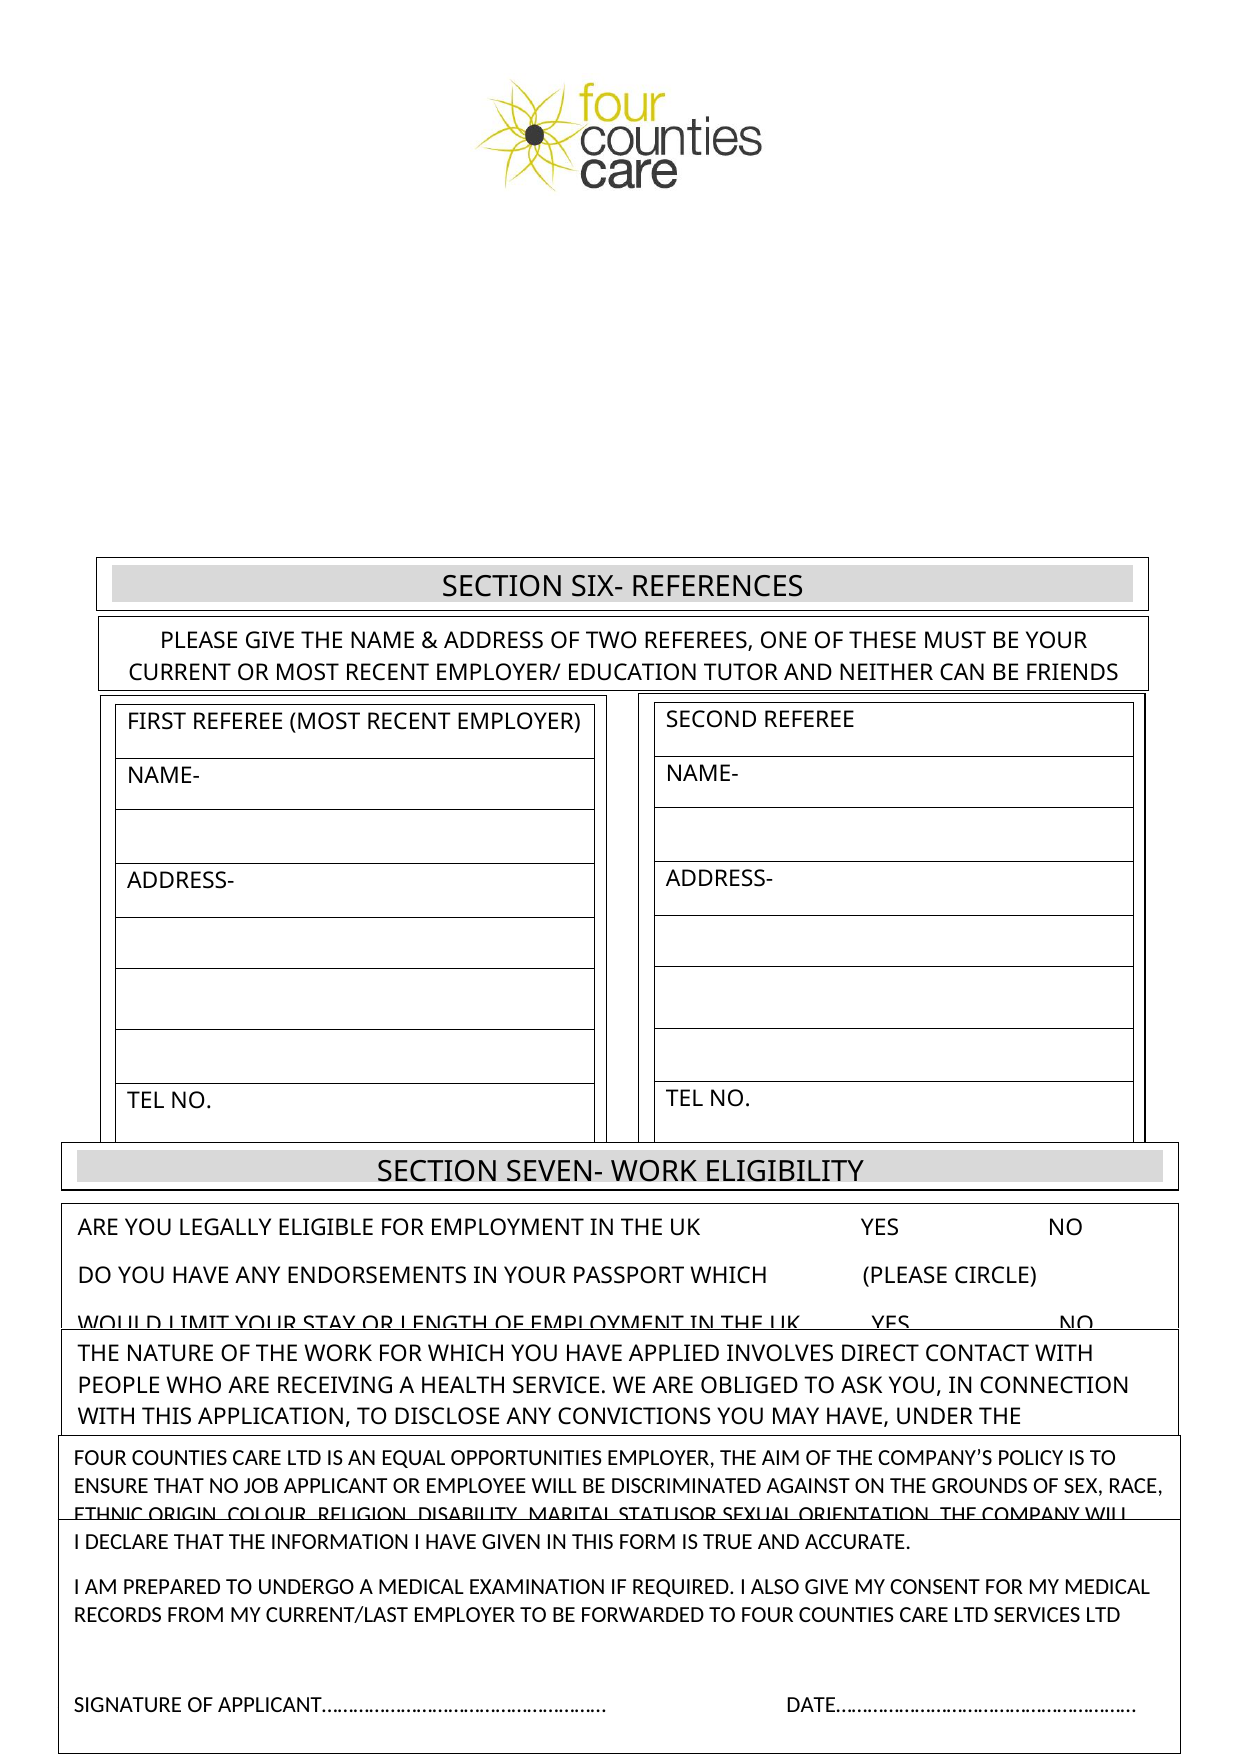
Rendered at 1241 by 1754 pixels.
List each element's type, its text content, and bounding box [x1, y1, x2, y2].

table_cell TEL NO. [655, 1082, 1133, 1142]
table_cell ADDRESS- [655, 862, 1133, 915]
text I AM PREPARED TO UNDERGO A MEDICAL EXAMINATION IF REQUIRED. I ALSO GIVE MY CONSENT FOR MY MEDICAL RECORDS FROM MY CURRENT/LAST EMPLOYER TO BE FORWARDED TO FOUR COUNTIES CARE LTD SERVICES LTD [74, 1572, 1165, 1628]
table_cell [655, 916, 1133, 966]
table_cell NAME- [116, 759, 594, 808]
text SECTION SEVEN- WORK ELIGIBILITY [77, 1150, 1163, 1182]
table_cell [116, 810, 594, 863]
text WOULD LIMIT YOUR STAY OR LENGTH OF EMPLOYMENT IN THE UK YES NO [77, 1308, 1163, 1328]
table_cell [655, 808, 1133, 861]
text PLEASE GIVE THE NAME & ADDRESS OF TWO REFEREES, ONE OF THESE MUST BE YOUR CURRENT OR MOST RECENT EMPLOYER/ EDUCATION TUTOR AND NEITHER CAN BE FRIENDS OR RELATIVES. [114, 624, 1133, 682]
table_header SECOND REFEREE [655, 703, 1133, 756]
text SECTION SIX- REFERENCES [112, 565, 1133, 602]
text THE NATURE OF THE WORK FOR WHICH YOU HAVE APPLIED INVOLVES DIRECT CONTACT WITH PEOPLE WHO ARE RECEIVING A HEALTH SERVICE. WE ARE OBLIGED TO ASK YOU, IN CONNECTION WITH THIS APPLICATION, TO DISCLOSE ANY CONVICTIONS YOU MAY HAVE, UNDER THE CONDITIONS OF THE ABOVE ORDER, YOU ARE NOT ENTITLED TO WITHOLD INFORMATION ABOUT CONVICTIONS WHICH OTHERWISE MIGHT BE CONSIDERED ‘SPENT’. FAILURE TO DISCLOSE SUCH IN FORMATION COULD RESULT IN DISMISSAL OR DISCIPLINARY ACTION. ANY INFORMATION GIVEN WILL BE TREATED AS STRICTLY CONFIDENTIAL AND WILL BE USED IN RELATION TO AN APPLICATION FOR POSITIONS TO WHICH THE EXCEPTIONS ORDER APPLIES. [77, 1337, 1163, 1435]
table_header FIRST REFEREE (MOST RECENT EMPLOYER) [116, 705, 594, 758]
table_cell [116, 1030, 594, 1083]
table_cell [655, 1029, 1133, 1081]
text FOUR COUNTIES CARE LTD IS AN EQUAL OPPORTUNITIES EMPLOYER, THE AIM OF THE COMPANY’S POLICY IS TO ENSURE THAT NO JOB APPLICANT OR EMPLOYEE WILL BE DISCRIMINATED AGAINST ON THE GROUNDS OF SEX, RACE, ETHNIC ORIGIN, COLOUR, RELIGION, DISABILITY, MARITAL STATUSOR SEXUAL ORIENTATION. THE COMPANY WILL ENSURE WHENEVER POSSIBLE THAT NO EMPLOYEE OR POTENTIAL EMPLOYEE IS DISADVANTAGED BY REQUIREMENTS WHICH CANNOT BE SHOWN TO BE JUSTIFIED. IF YOU BELIEVE THAT THE POLICY DESCRIBED ABOVE HAS NOT BEEN APPLIED FAIRLY IN YOUR CASE AND YOUR CASE AND YOU WISH TO PURSUE THE MATTER, PLEASE WRITE IN THE FIRST INSTANCE TO [74, 1443, 1165, 1519]
table_cell NAME- [655, 757, 1133, 807]
table_cell TEL NO. [116, 1084, 594, 1142]
text DO YOU HAVE ANY ENDORSEMENTS IN YOUR PASSPORT WHICH (PLEASE CIRCLE) [77, 1259, 1163, 1291]
table_cell [116, 969, 594, 1029]
text I DECLARE THAT THE INFORMATION I HAVE GIVEN IN THIS FORM IS TRUE AND ACCURATE. [74, 1527, 1165, 1555]
text ARE YOU LEGALLY ELIGIBLE FOR EMPLOYMENT IN THE UK YES NO [77, 1211, 1163, 1242]
text SIGNATURE OF APPLICANT……………………………………………… DATE………………………………………………… [74, 1690, 1165, 1718]
table_cell ADDRESS- [116, 864, 594, 917]
table_cell [116, 918, 594, 968]
table_cell [655, 967, 1133, 1027]
